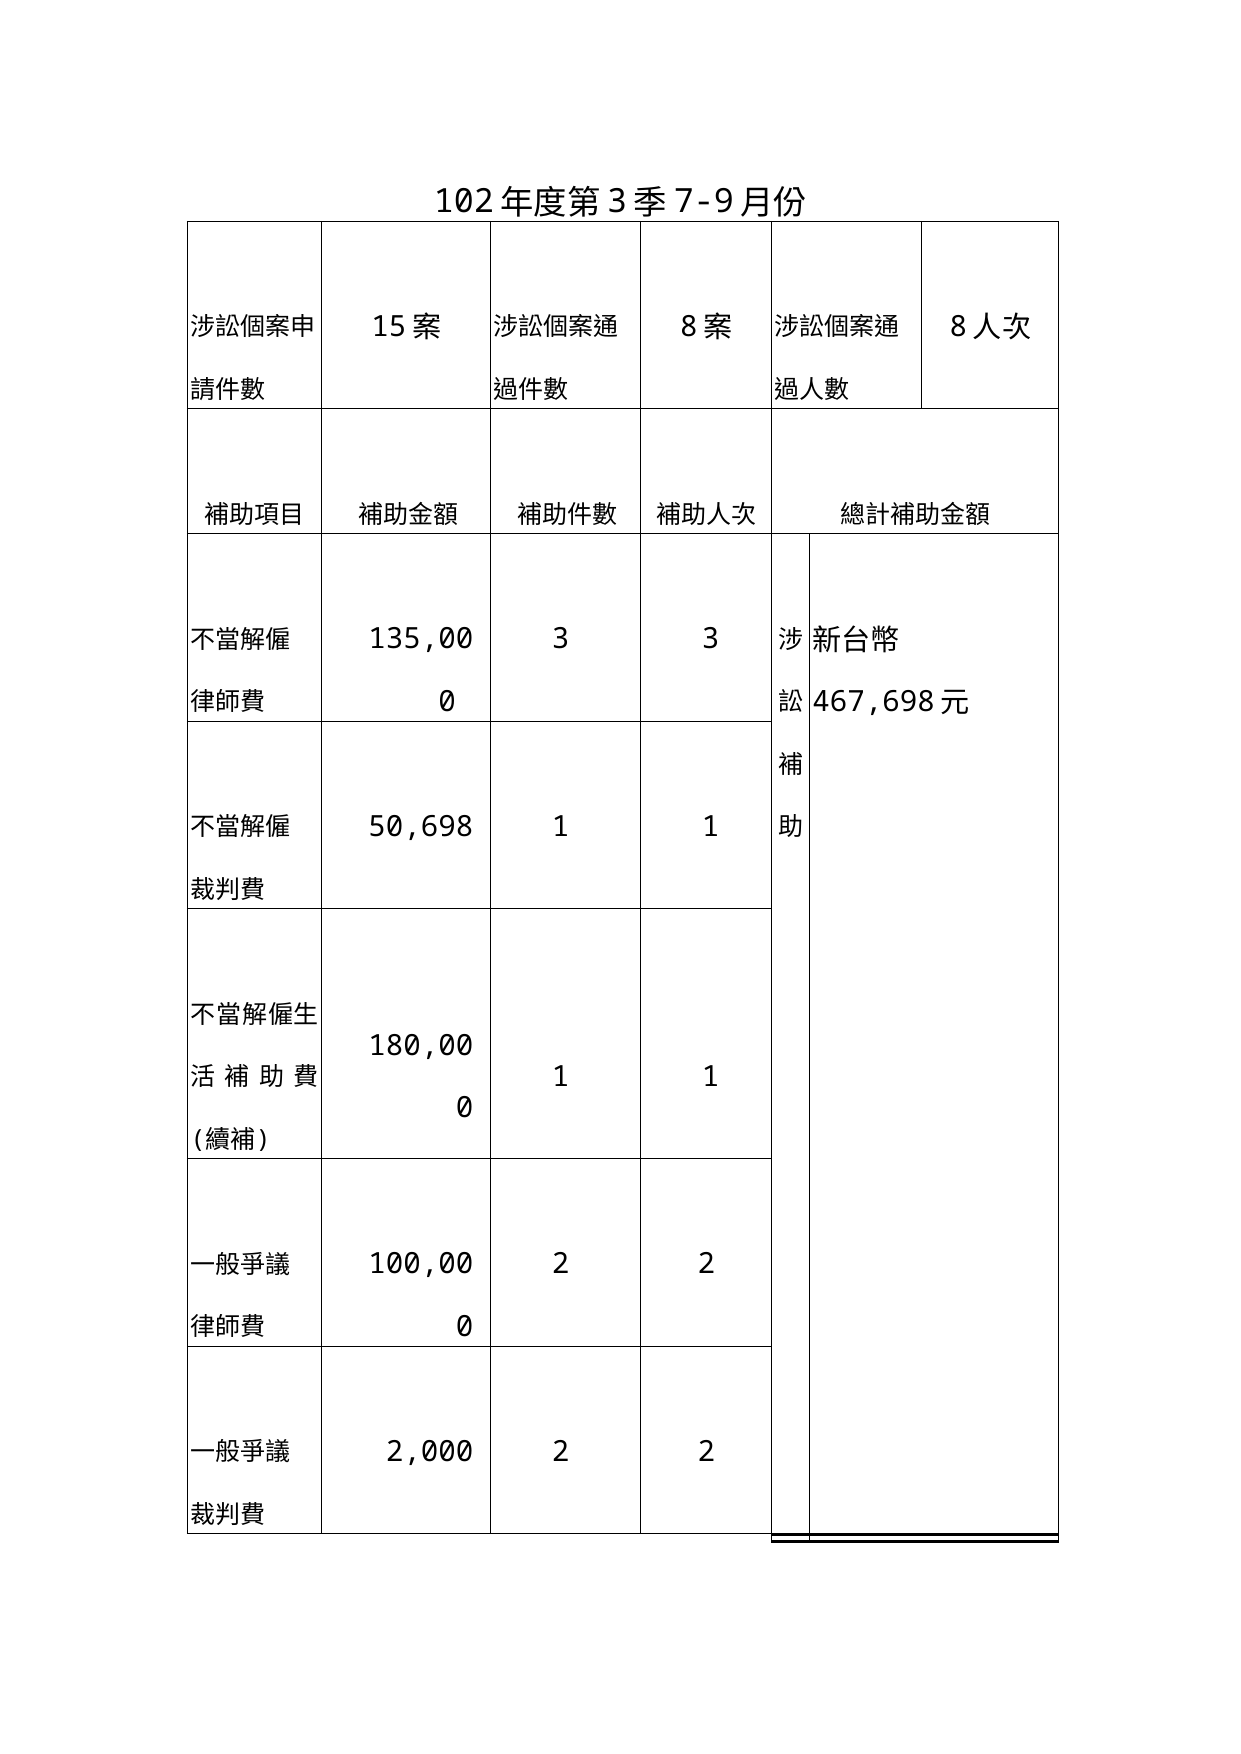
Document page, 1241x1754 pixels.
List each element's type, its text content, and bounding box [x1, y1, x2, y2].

table_header 涉訟個案通過人數 [772, 222, 921, 408]
text 102年度第3季7-9月份 [187, 158, 1053, 221]
table_cell 3 [491, 534, 640, 721]
table_header 8案 [641, 222, 771, 408]
table_cell 2,000 [322, 1347, 490, 1533]
table_cell 50,698 [322, 722, 490, 908]
table_cell 一般爭議 裁判費 [188, 1347, 321, 1533]
table_cell 不當解僱 裁判費 [188, 722, 321, 908]
table_cell 不當解僱生活補助費(續補) [188, 909, 321, 1158]
table_header 涉訟個案申請件數 [188, 222, 321, 408]
table_cell 1 [641, 909, 771, 1158]
table_cell 總計補助金額 [772, 409, 1058, 533]
table_cell 100,000 [322, 1159, 490, 1346]
table_cell 2 [641, 1347, 771, 1533]
table_header 涉訟個案通過件數 [491, 222, 640, 408]
table_cell 補助件數 [491, 409, 640, 533]
table_cell 1 [491, 722, 640, 908]
table_cell 新台幣 467,698元 [810, 534, 1058, 1533]
table_header 15案 [322, 222, 490, 408]
table_cell 一般爭議 律師費 [188, 1159, 321, 1346]
table_cell 2 [491, 1347, 640, 1533]
table_cell 涉訟補助 [772, 534, 809, 1533]
table_header 8人次 [922, 222, 1058, 408]
table_cell 不當解僱 律師費 [188, 534, 321, 721]
table_cell 補助金額 [322, 409, 490, 533]
table_cell 補助項目 [188, 409, 321, 533]
table_cell 1 [641, 722, 771, 908]
table_cell 135,000 [322, 534, 490, 721]
table_cell 2 [491, 1159, 640, 1346]
table_cell 180,000 [322, 909, 490, 1158]
table_cell 2 [641, 1159, 771, 1346]
table_cell 3 [641, 534, 771, 721]
table_cell 補助人次 [641, 409, 771, 533]
table_cell 1 [491, 909, 640, 1158]
